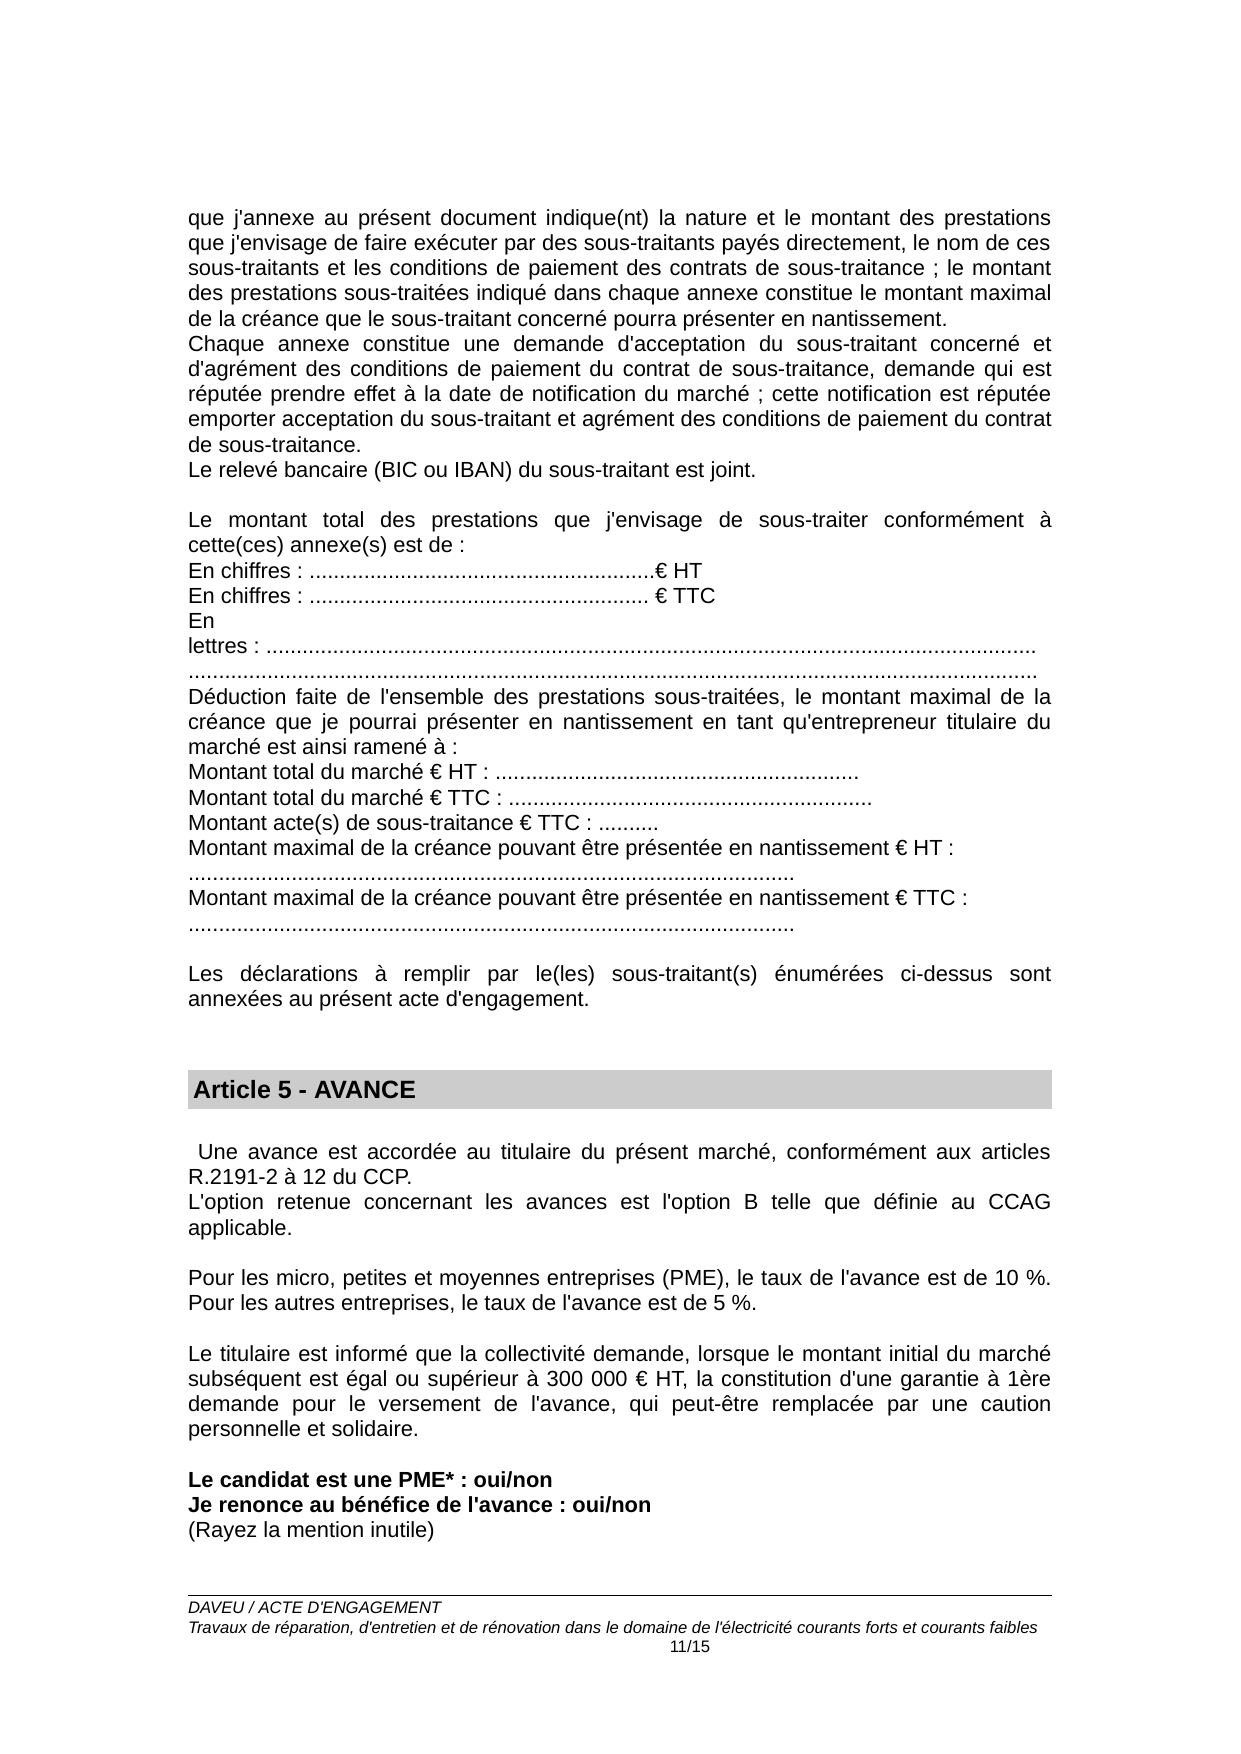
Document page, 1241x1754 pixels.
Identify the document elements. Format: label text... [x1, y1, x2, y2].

text .................................................................................................... [188, 860, 1052, 885]
text Le relevé bancaire (BIC ou IBAN) du sous-traitant est joint. [188, 457, 1052, 482]
text Montant total du marché € HT : ............................................................ [188, 759, 1052, 784]
text Je renonce au bénéfice de l'avance : oui/non [188, 1492, 1052, 1517]
text Déduction faite de l'ensemble des prestations sous-traitées, le montant maximal de la créance que je pourrai présenter en nantissement en tant qu'entrepreneur titulaire du marché est ainsi ramené à : [188, 683, 1052, 759]
text que j'annexe au présent document indique(nt) la nature et le montant des prestations que j'envisage de faire exécuter par des sous-traitants payés directement, le nom de ces sous-traitants et les conditions de paiement des contrats de sous-traitance ; le montant des prestations sous-traitées indiqué dans chaque annexe constitue le montant maximal de la créance que le sous-traitant concerné pourra présenter en nantissement. [188, 204, 1052, 331]
text Les déclarations à remplir par le(les) sous-traitant(s) énumérées ci-dessus sont annexées au présent acte d'engagement. [188, 961, 1052, 1011]
text En lettres : ............................................................................................................................... [188, 608, 1052, 658]
text L'option retenue concernant les avances est l'option B telle que définie au CCAG applicable. [188, 1189, 1052, 1239]
text Montant total du marché € TTC : ............................................................ [188, 784, 1052, 809]
text Chaque annexe constitue une demande d'acceptation du sous-traitant concerné et d'agrément des conditions de paiement du contrat de sous-traitance, demande qui est réputée prendre effet à la date de notification du marché ; cette notification est réputée emporter acceptation du sous-traitant et agrément des conditions de paiement du contrat de sous-traitance. [188, 331, 1052, 457]
text En chiffres : ........................................................ € TTC [188, 583, 1052, 608]
subtitle AVANCE [190, 1073, 1050, 1107]
text Une avance est accordée au titulaire du présent marché, conformément aux articles R.2191-2 à 12 du CCP. [188, 1139, 1052, 1189]
text (Rayez la mention inutile) [188, 1517, 1052, 1542]
text Le titulaire est informé que la collectivité demande, lorsque le montant initial du marché subséquent est égal ou supérieur à 300 000 € HT, la constitution d'une garantie à 1ère demande pour le versement de l'avance, qui peut-être remplacée par une caution personnelle et solidaire. [188, 1340, 1052, 1441]
text Montant acte(s) de sous-traitance € TTC : .......... [188, 809, 1052, 835]
text En chiffres : .........................................................€ HT [188, 557, 1052, 583]
text Le montant total des prestations que j'envisage de sous-traiter conformément à cette(ces) annexe(s) est de : [188, 507, 1052, 557]
text ............................................................................................................................................ [188, 658, 1052, 683]
text Montant maximal de la créance pouvant être présentée en nantissement € HT : [188, 835, 1052, 860]
text Le candidat est une PME* : oui/non [188, 1466, 1052, 1492]
text Montant maximal de la créance pouvant être présentée en nantissement € TTC : [188, 885, 1052, 910]
text Pour les micro, petites et moyennes entreprises (PME), le taux de l'avance est de 10 %. Pour les autres entreprises, le taux de l'avance est de 5 %. [188, 1265, 1052, 1315]
text .................................................................................................... [188, 910, 1052, 936]
